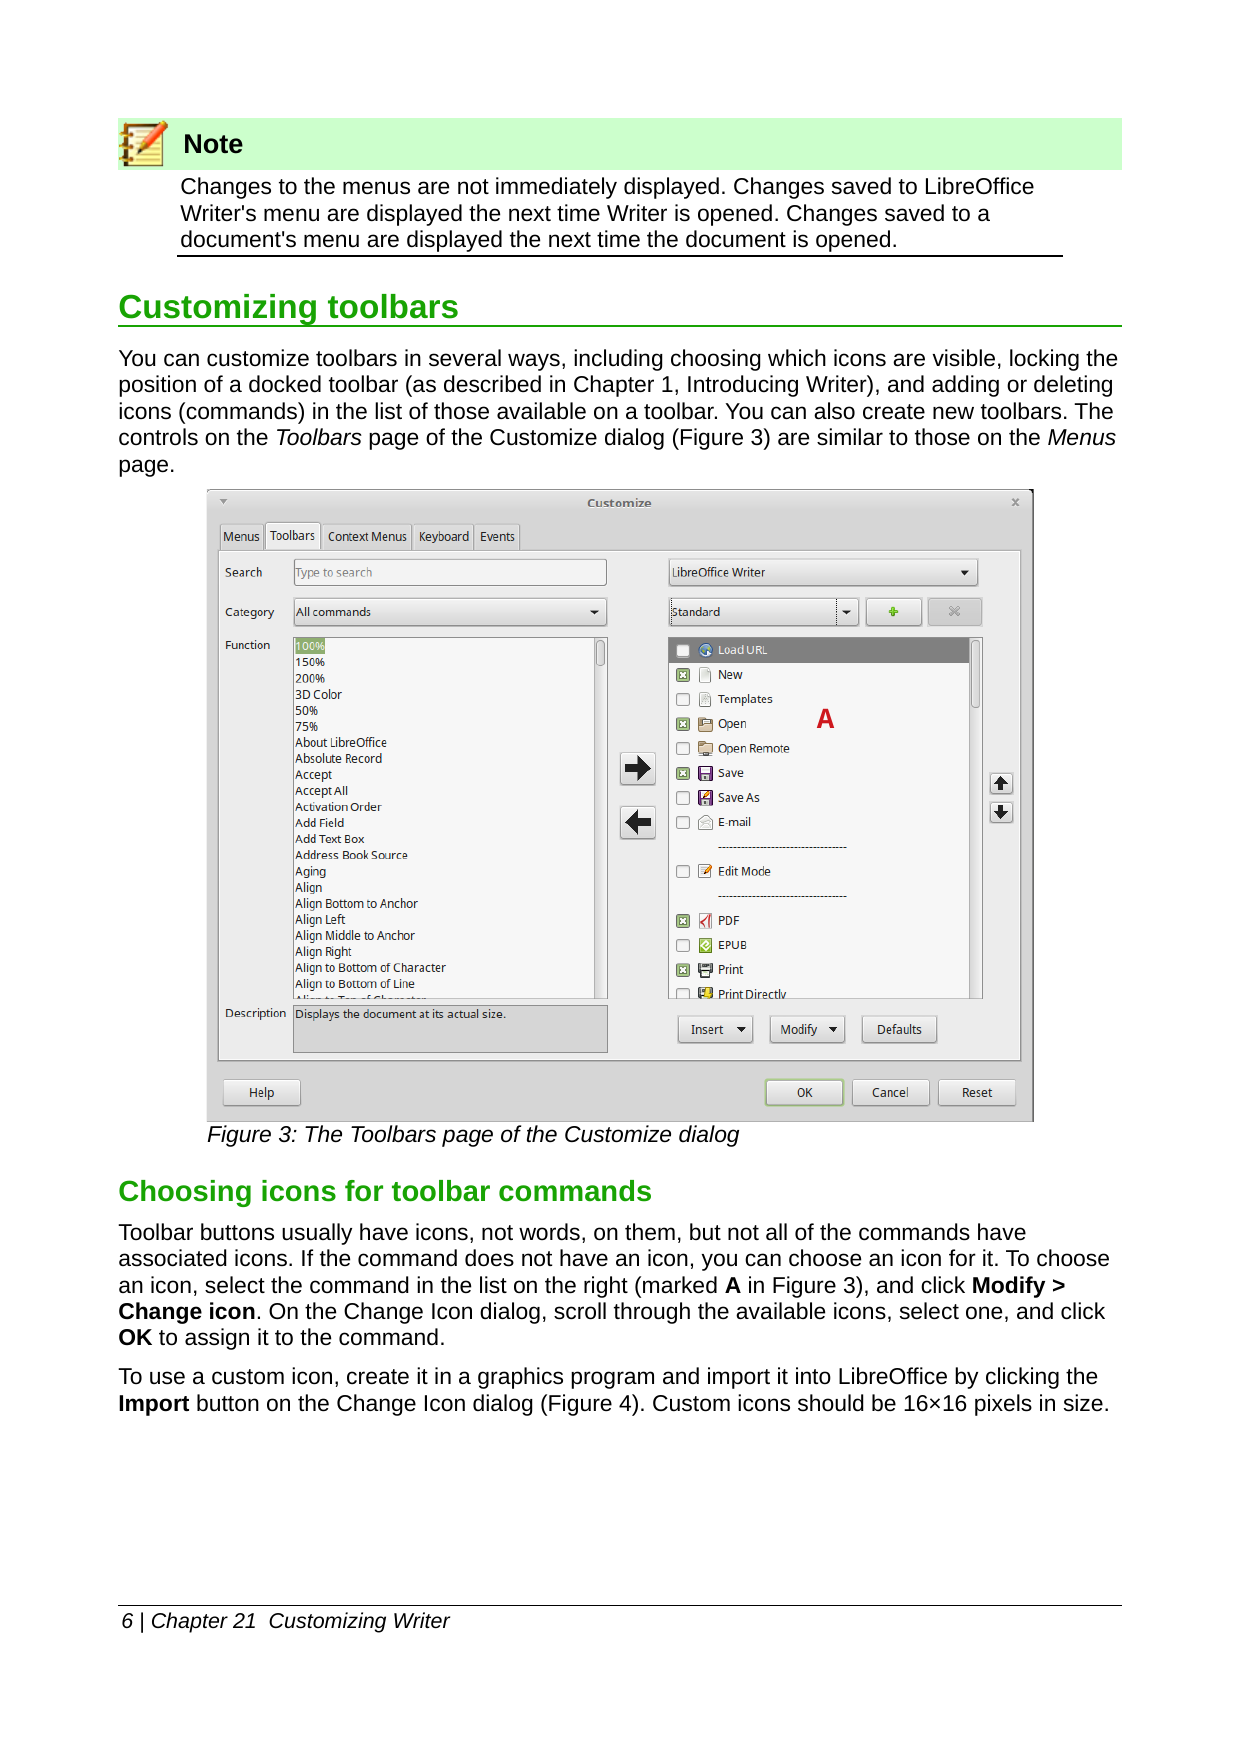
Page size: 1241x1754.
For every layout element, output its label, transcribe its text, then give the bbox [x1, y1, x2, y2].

subtitle Note [118, 118, 1122, 170]
text Toolbar buttons usually have icons, not words, on them, but not all of the commands have associated icons. If the command does not have an icon, you can choose an icon for it. To choose an icon, select the command in the list on the right (marked A in Figure 3), and click Modify > Change icon. On the Change Icon dialog, scroll through the available icons, select one, and click OK to assign it to the command. [118, 1219, 1122, 1351]
text You can customize toolbars in several ways, including choosing which icons are visible, locking the position of a docked toolbar (as described in Chapter 1, Introducing Writer), and adding or deleting icons (commands) in the list of those available on a toolbar. You can also create new toolbars. The controls on the Toolbars page of the Customize dialog (Figure 3) are similar to those on the Menus page. [118, 345, 1122, 477]
picture [119, 119, 170, 170]
text Changes to the menus are not immediately displayed. Changes saved to LibreOffice Writer's menu are displayed the next time Writer is opened. Changes saved to a document's menu are displayed the next time the document is opened. [177, 170, 1063, 255]
text Figure 3: The Toolbars page of the Customize dialog [207, 1122, 1033, 1148]
subtitle Choosing icons for toolbar commands [118, 1174, 1122, 1207]
text To use a custom icon, create it in a graphics program and import it into LibreOffice by clicking the Import button on the Change Icon dialog (Figure 4). Custom icons should be 16×16 pixels in size. [118, 1363, 1122, 1416]
subtitle Customizing toolbars [118, 287, 1122, 325]
picture [206, 489, 1034, 1122]
